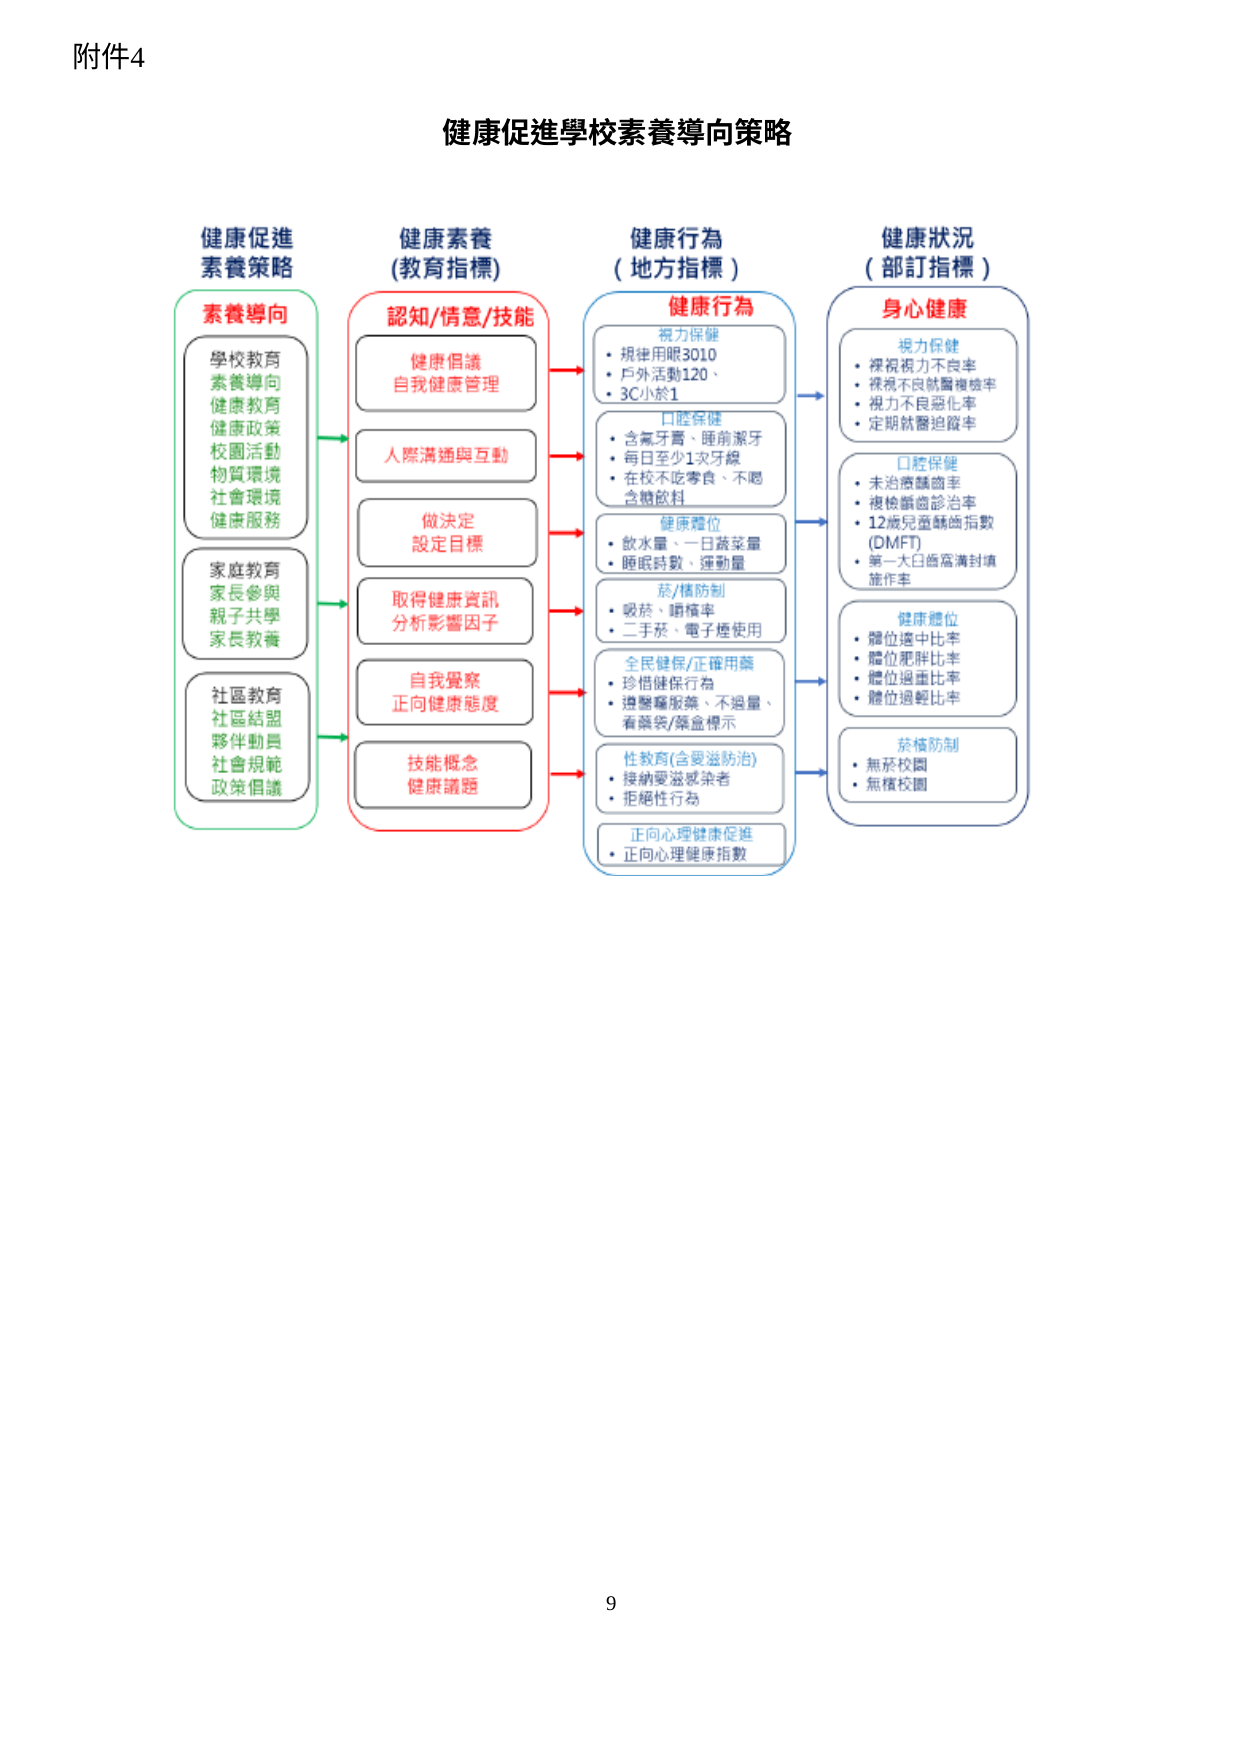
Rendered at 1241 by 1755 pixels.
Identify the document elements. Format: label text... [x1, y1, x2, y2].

subtitle 附件4 [72, 33, 1163, 76]
subtitle 健康促進學校素養導向策略 [72, 109, 1163, 152]
